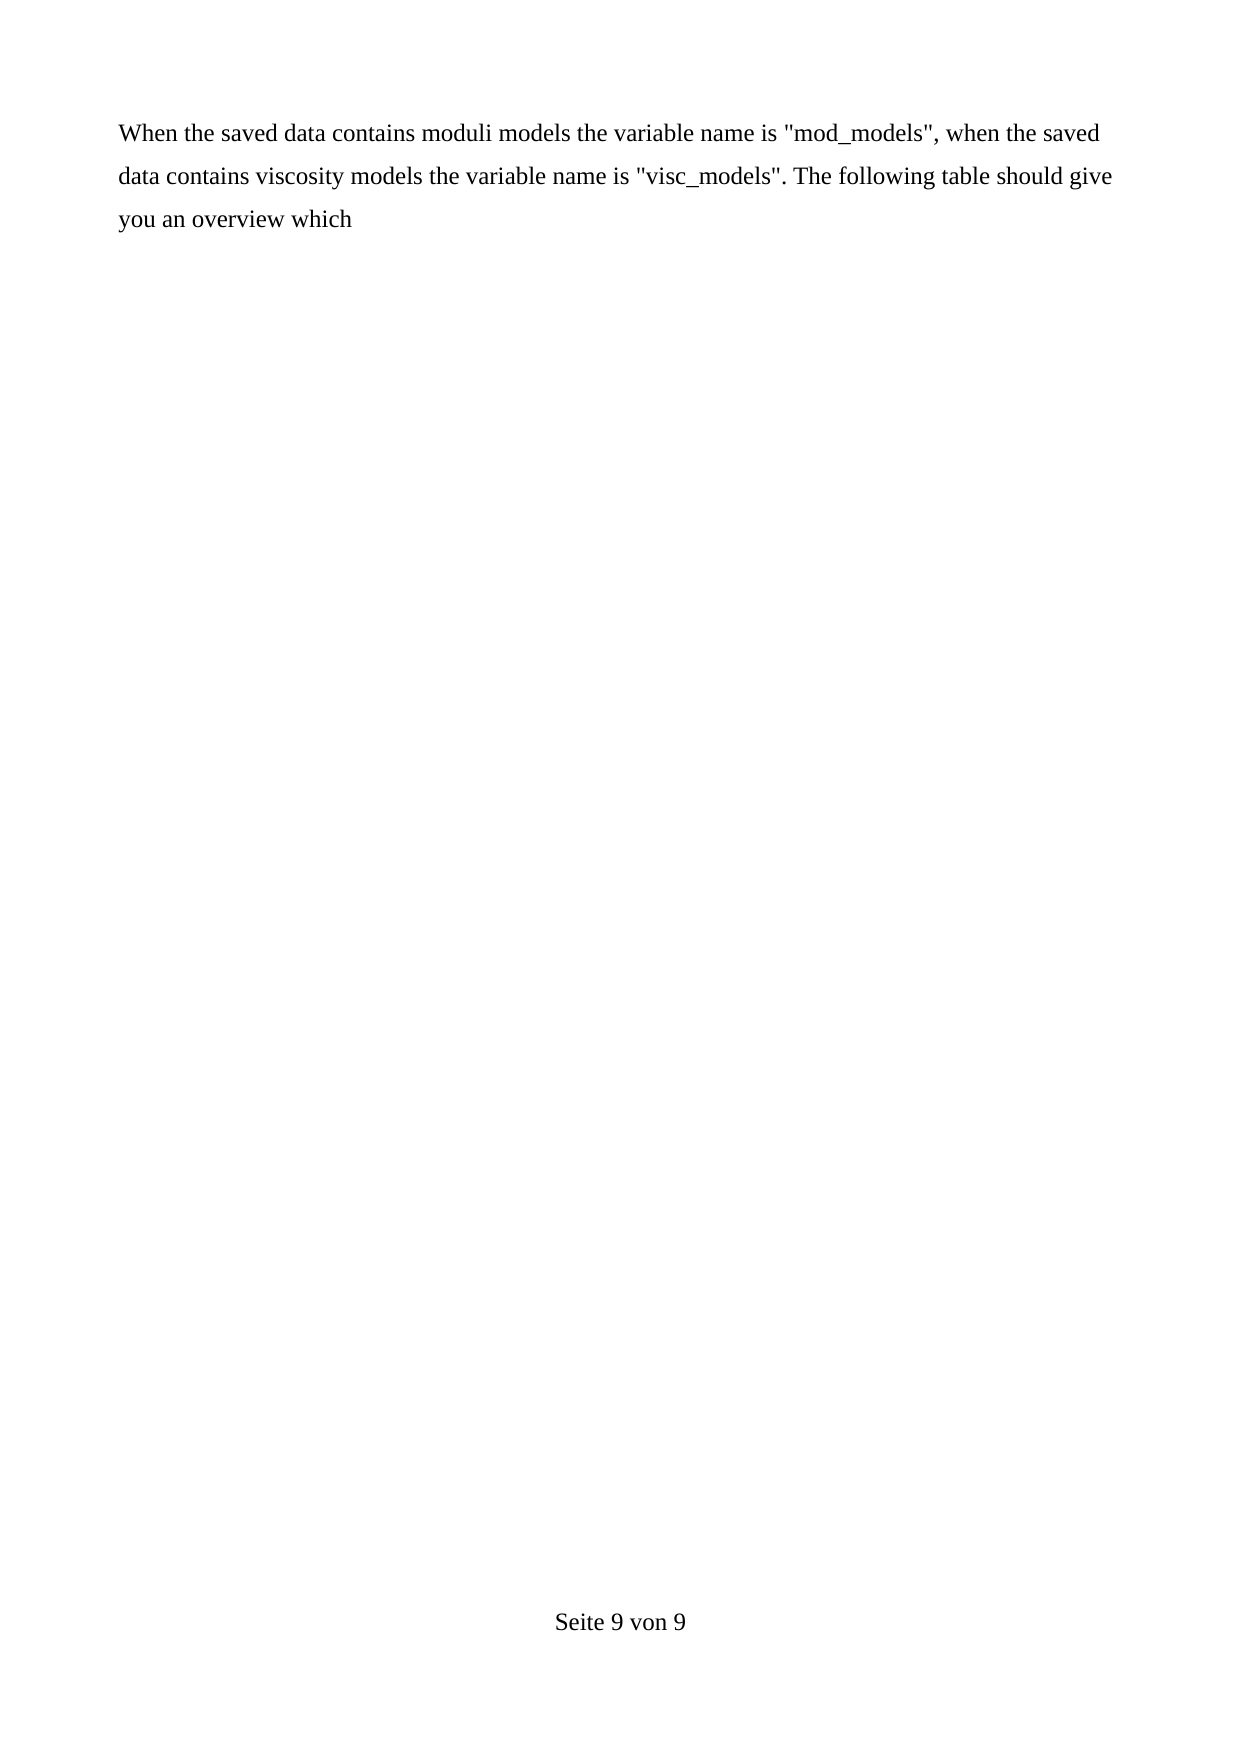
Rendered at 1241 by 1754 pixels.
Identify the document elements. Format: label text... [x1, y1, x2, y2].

text When the saved data contains moduli models the variable name is "mod_models", when the saved data contains viscosity models the variable name is "visc_models". The following table should give you an overview which [118, 118, 1122, 233]
